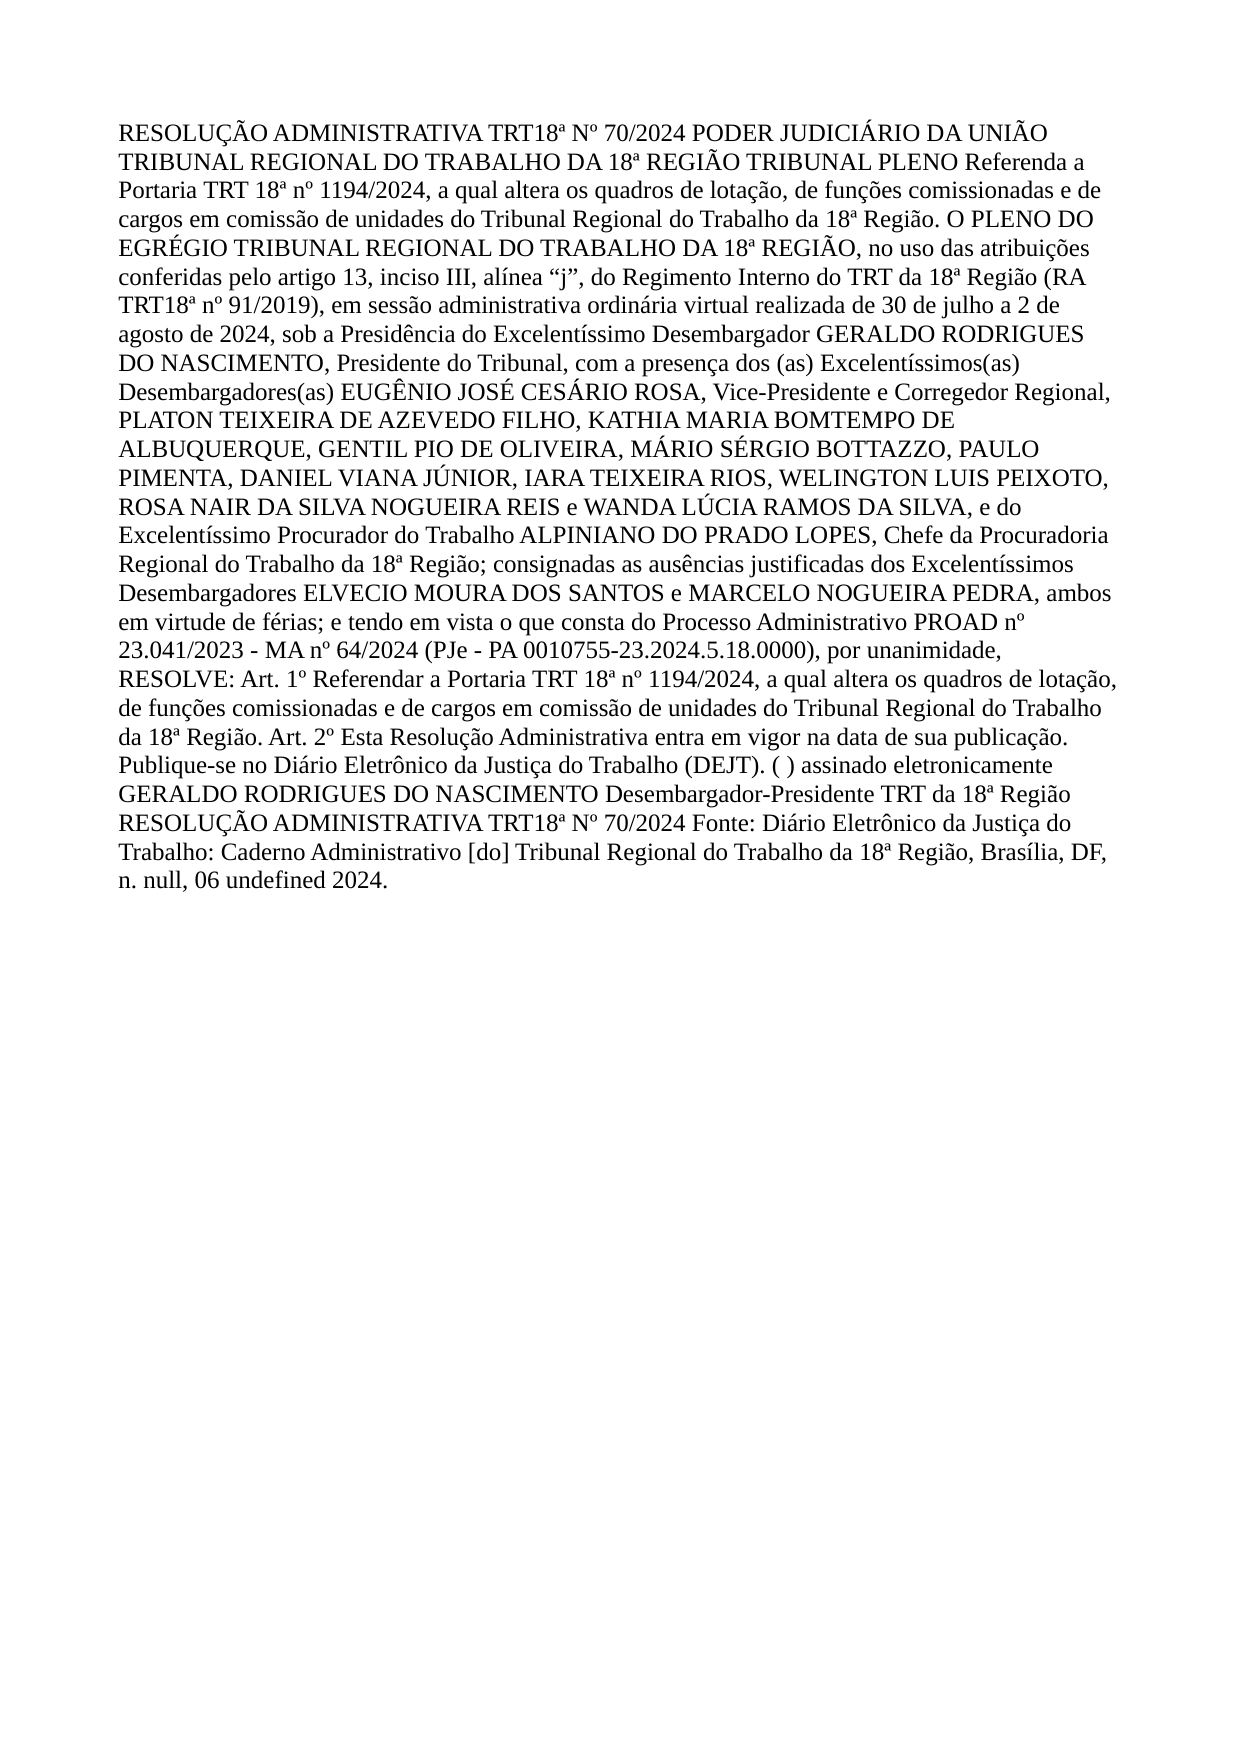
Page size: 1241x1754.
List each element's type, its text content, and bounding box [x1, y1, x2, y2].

text RESOLUÇÃO ADMINISTRATIVA TRT18ª Nº 70/2024 PODER JUDICIÁRIO DA UNIÃO TRIBUNAL REGIONAL DO TRABALHO DA 18ª REGIÃO TRIBUNAL PLENO Referenda a Portaria TRT 18ª nº 1194/2024, a qual altera os quadros de lotação, de funções comissionadas e de cargos em comissão de unidades do Tribunal Regional do Trabalho da 18ª Região. O PLENO DO EGRÉGIO TRIBUNAL REGIONAL DO TRABALHO DA 18ª REGIÃO, no uso das atribuições conferidas pelo artigo 13, inciso III, alínea “j”, do Regimento Interno do TRT da 18ª Região (RA TRT18ª nº 91/2019), em sessão administrativa ordinária virtual realizada de 30 de julho a 2 de agosto de 2024, sob a Presidência do Excelentíssimo Desembargador GERALDO RODRIGUES DO NASCIMENTO, Presidente do Tribunal, com a presença dos (as) Excelentíssimos(as) Desembargadores(as) EUGÊNIO JOSÉ CESÁRIO ROSA, Vice-Presidente e Corregedor Regional, PLATON TEIXEIRA DE AZEVEDO FILHO, KATHIA MARIA BOMTEMPO DE ALBUQUERQUE, GENTIL PIO DE OLIVEIRA, MÁRIO SÉRGIO BOTTAZZO, PAULO PIMENTA, DANIEL VIANA JÚNIOR, IARA TEIXEIRA RIOS, WELINGTON LUIS PEIXOTO, ROSA NAIR DA SILVA NOGUEIRA REIS e WANDA LÚCIA RAMOS DA SILVA, e do Excelentíssimo Procurador do Trabalho ALPINIANO DO PRADO LOPES, Chefe da Procuradoria Regional do Trabalho da 18ª Região; consignadas as ausências justificadas dos Excelentíssimos Desembargadores ELVECIO MOURA DOS SANTOS e MARCELO NOGUEIRA PEDRA, ambos em virtude de férias; e tendo em vista o que consta do Processo Administrativo PROAD nº 23.041/2023 - MA nº 64/2024 (PJe - PA 0010755-23.2024.5.18.0000), por unanimidade, RESOLVE: Art. 1º Referendar a Portaria TRT 18ª nº 1194/2024, a qual altera os quadros de lotação, de funções comissionadas e de cargos em comissão de unidades do Tribunal Regional do Trabalho da 18ª Região. Art. 2º Esta Resolução Administrativa entra em vigor na data de sua publicação. Publique-se no Diário Eletrônico da Justiça do Trabalho (DEJT). ( ) assinado eletronicamente GERALDO RODRIGUES DO NASCIMENTO Desembargador-Presidente TRT da 18ª Região RESOLUÇÃO ADMINISTRATIVA TRT18ª Nº 70/2024 Fonte: Diário Eletrônico da Justiça do Trabalho: Caderno Administrativo [do] Tribunal Regional do Trabalho da 18ª Região, Brasília, DF, n. null, 06 undefined 2024. [118, 118, 1122, 894]
